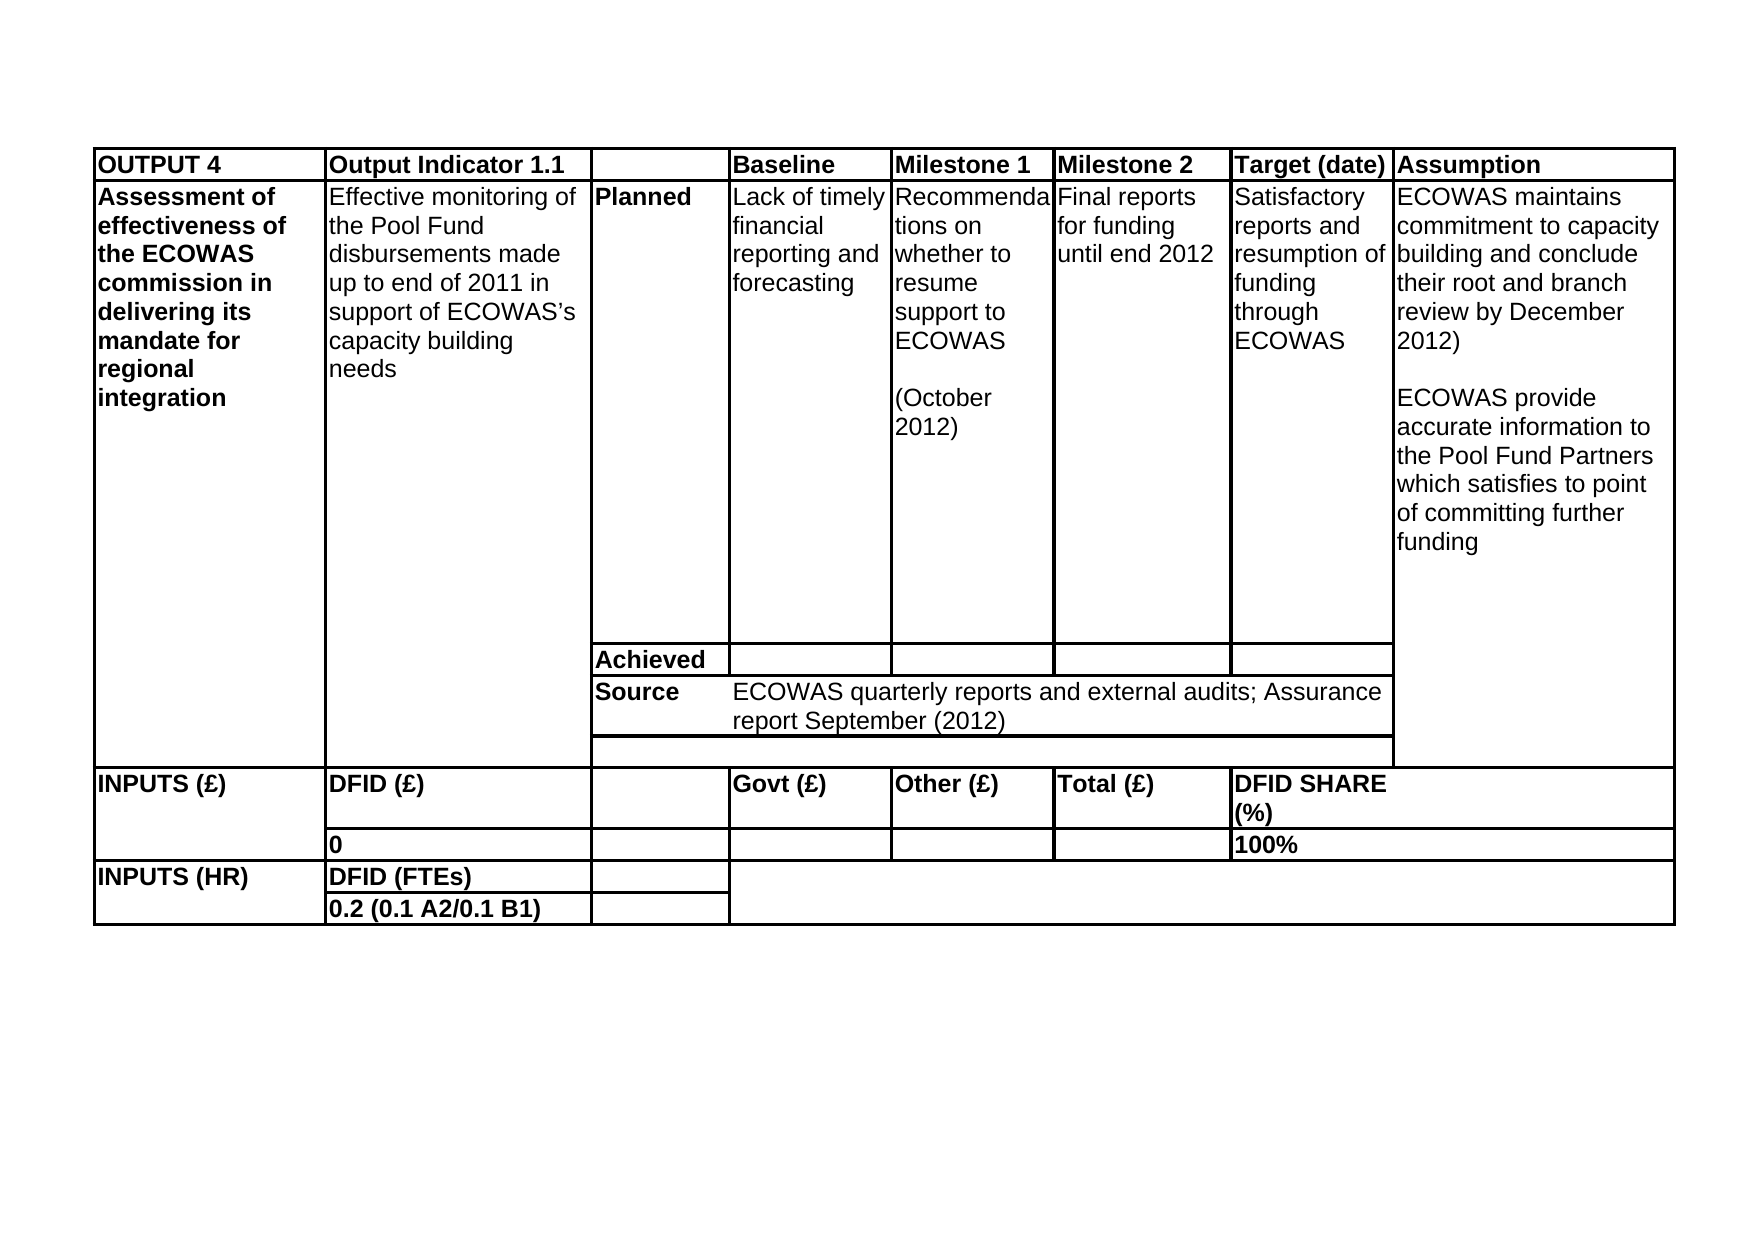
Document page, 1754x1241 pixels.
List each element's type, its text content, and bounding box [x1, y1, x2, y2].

table_cell [1394, 891, 1673, 922]
table_cell ECOWAS quarterly reports and external audits; Assurance report September (2012) [729, 677, 1392, 734]
table_header Output Indicator 1.1 [327, 150, 590, 179]
table_cell Source [593, 677, 729, 734]
table_cell Recommendations on whether to resume support to ECOWAS (October 2012) [893, 182, 1052, 642]
table_cell [96, 734, 324, 766]
table_cell [1394, 769, 1673, 827]
table_cell [593, 769, 728, 827]
table_cell [593, 830, 728, 859]
table_cell [891, 862, 1054, 891]
table_cell [1394, 862, 1673, 891]
table_cell Other (£) [893, 769, 1052, 827]
table_cell Final reports for funding until end 2012 [1056, 182, 1229, 642]
table_cell [1395, 734, 1673, 766]
table_cell [593, 862, 728, 891]
table_cell Planned [593, 182, 728, 642]
table_header [593, 150, 728, 179]
table_cell [96, 642, 324, 674]
table_header Milestone 2 [1056, 150, 1229, 179]
table_header Baseline [731, 150, 890, 179]
table_cell Satisfactory reports and resumption of funding through ECOWAS [1233, 182, 1392, 642]
table_cell [593, 894, 728, 922]
table_cell [1054, 891, 1231, 922]
table_cell DFID SHARE (%) [1233, 769, 1393, 827]
table_cell [1056, 645, 1229, 674]
table_cell [1395, 642, 1673, 674]
table_cell [731, 862, 891, 891]
table_cell Total (£) [1056, 769, 1229, 827]
table_cell [1231, 862, 1393, 891]
table_cell [893, 645, 1052, 674]
table_cell Effective monitoring of the Pool Fund disbursements made up to end of 2011 in support of ECOWAS’s capacity building needs [327, 182, 590, 642]
table_cell Assessment of effectiveness of the ECOWAS commission in delivering its mandate for regional integration [96, 182, 324, 642]
table_cell INPUTS (£) [96, 769, 324, 827]
table_cell [891, 891, 1054, 922]
table_cell [1395, 674, 1673, 734]
table_cell [593, 738, 1392, 766]
table_cell [1054, 862, 1231, 891]
table_cell [327, 674, 590, 734]
table_header Target (date) [1233, 150, 1392, 179]
table_cell DFID (£) [327, 769, 590, 827]
table_header Assumption [1395, 150, 1673, 179]
table_cell [327, 642, 590, 674]
table_cell [1394, 830, 1673, 859]
table_cell Govt (£) [731, 769, 890, 827]
table_cell [327, 734, 590, 766]
table_header Milestone 1 [893, 150, 1052, 179]
table_cell DFID (FTEs) [327, 862, 590, 891]
table_cell [731, 830, 890, 859]
table_cell ECOWAS maintains commitment to capacity building and conclude their root and branch review by December 2012) ECOWAS provide accurate information to the Pool Fund Partners which satisfies to point of committing further funding [1395, 182, 1673, 642]
table_cell Lack of timely financial reporting and forecasting [731, 182, 890, 642]
table_cell [96, 891, 324, 922]
table_cell [731, 645, 890, 674]
table_cell [1056, 830, 1229, 859]
table_header OUTPUT 4 [96, 150, 324, 179]
table_cell 0.2 (0.1 A2/0.1 B1) [327, 894, 590, 922]
table_cell [96, 674, 324, 734]
table_cell [893, 830, 1052, 859]
table_cell INPUTS (HR) [96, 862, 324, 891]
table_cell [731, 891, 891, 922]
table_cell 100% [1233, 830, 1393, 859]
table_cell Achieved [593, 645, 728, 674]
table_cell [96, 827, 324, 859]
table_cell 0 [327, 830, 590, 859]
table_cell [1231, 891, 1393, 922]
table_cell [1233, 645, 1392, 674]
